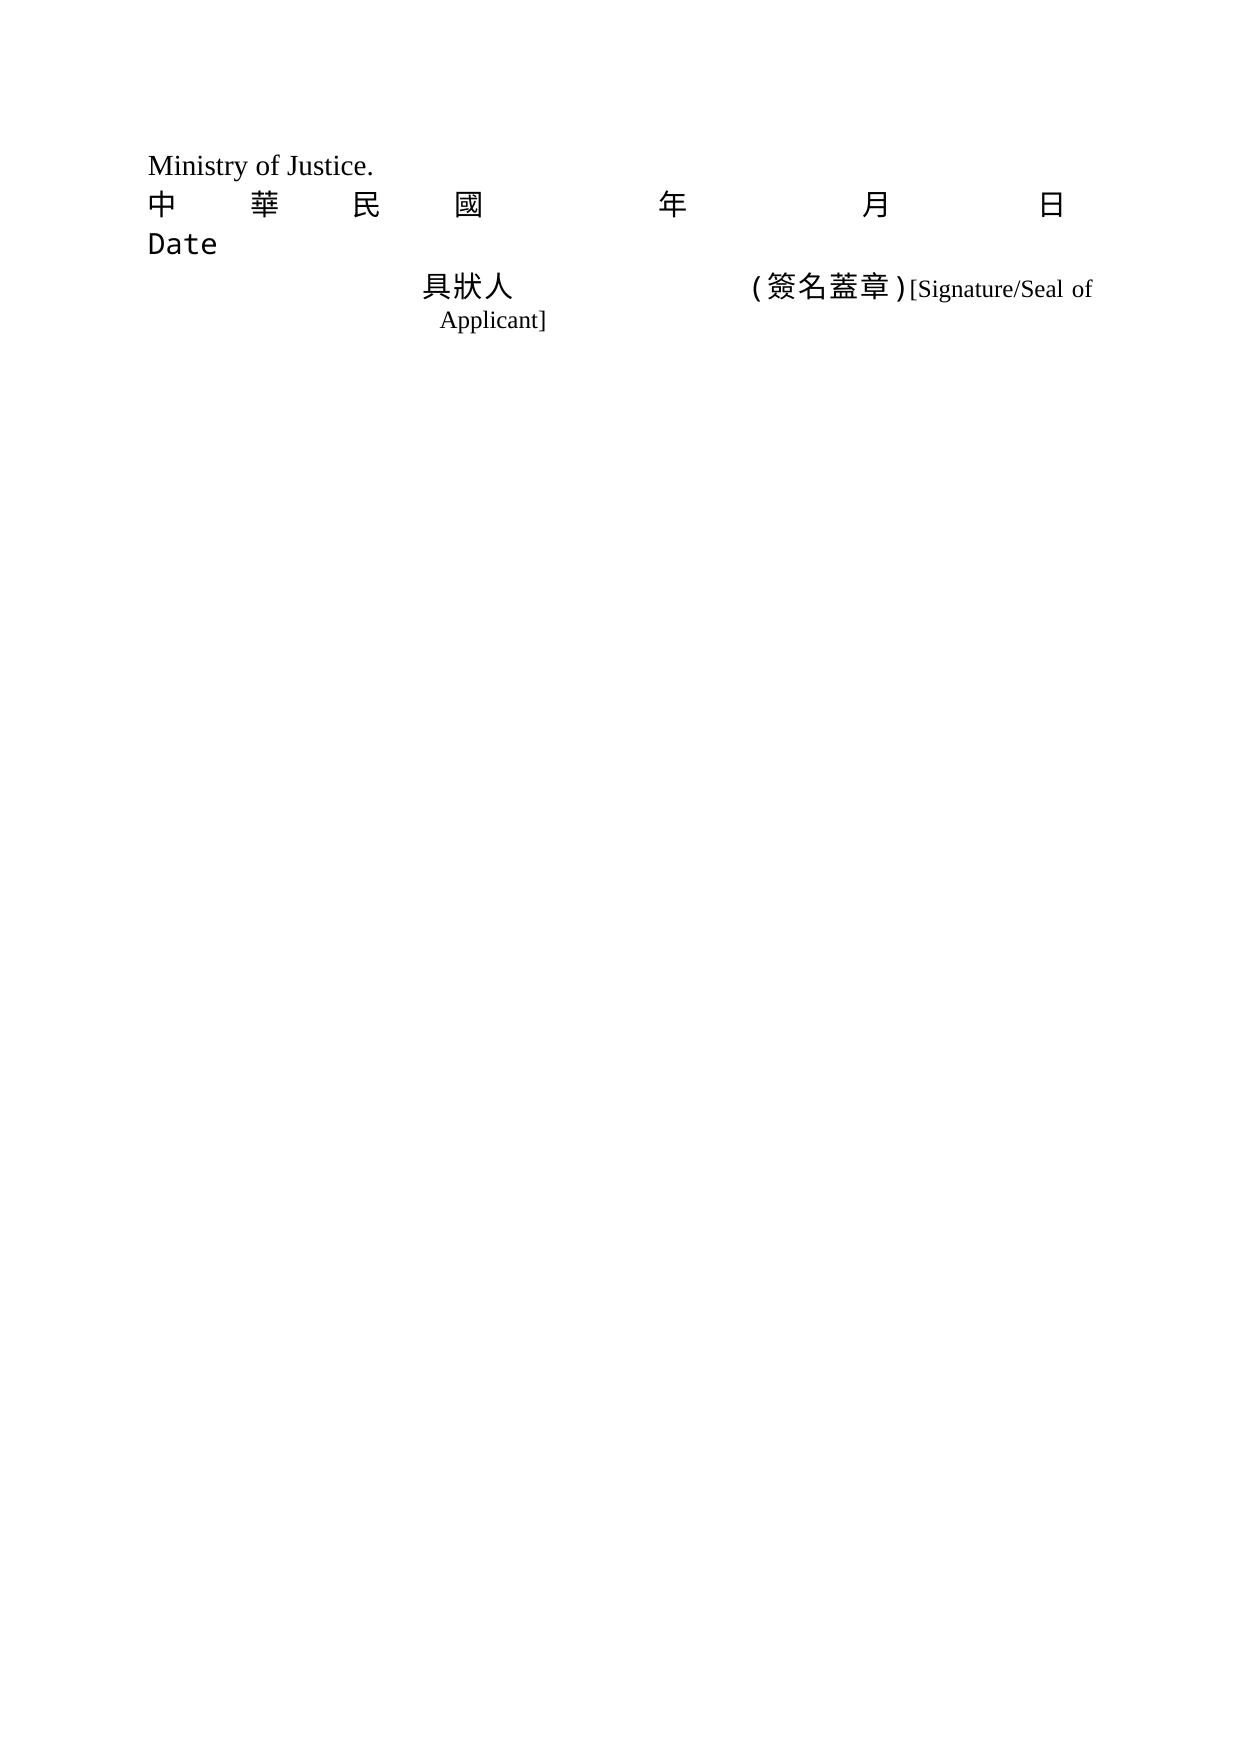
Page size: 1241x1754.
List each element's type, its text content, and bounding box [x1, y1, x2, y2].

text Date [148, 223, 1092, 263]
text 中 華 民 國 年 月 日 [148, 181, 1092, 223]
text 具狀人 (簽名蓋章)[Signature/Seal of Applicant] [148, 263, 1092, 334]
text Ministry of Justice. [148, 148, 1092, 181]
